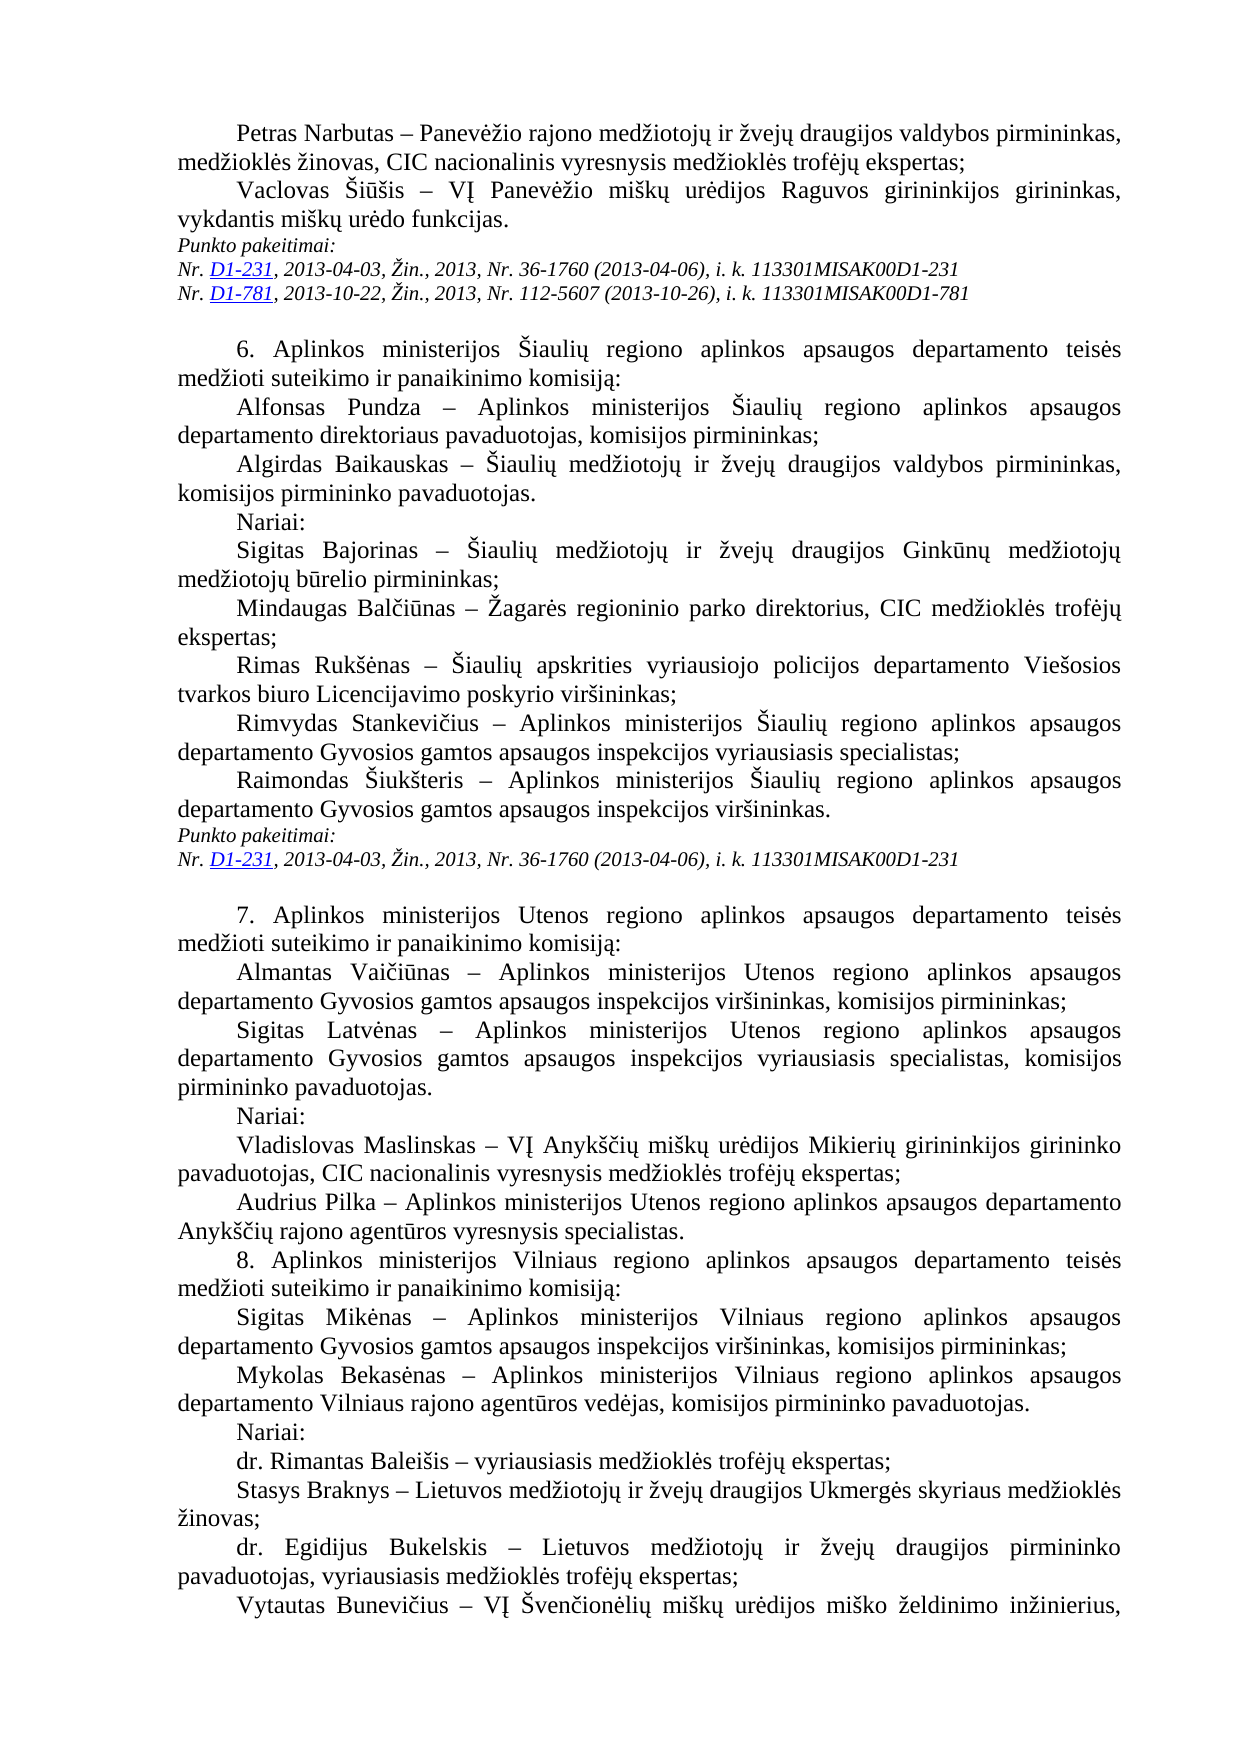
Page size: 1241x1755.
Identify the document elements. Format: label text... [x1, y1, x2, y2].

text Punkto pakeitimai: [177, 823, 1122, 847]
text Sigitas Mikėnas – Aplinkos ministerijos Vilniaus regiono aplinkos apsaugos departamento Gyvosios gamtos apsaugos inspekcijos viršininkas, komisijos pirmininkas; [177, 1302, 1122, 1360]
text Nariai: [177, 1101, 1122, 1130]
text Mindaugas Balčiūnas – Žagarės regioninio parko direktorius, CIC medžioklės trofėjų ekspertas; [177, 593, 1122, 650]
text dr. Rimantas Baleišis – vyriausiasis medžioklės trofėjų ekspertas; [177, 1446, 1122, 1475]
text Mykolas Bekasėnas – Aplinkos ministerijos Vilniaus regiono aplinkos apsaugos departamento Vilniaus rajono agentūros vedėjas, komisijos pirmininko pavaduotojas. [177, 1360, 1122, 1417]
text Petras Narbutas – Panevėžio rajono medžiotojų ir žvejų draugijos valdybos pirmininkas, medžioklės žinovas, CIC nacionalinis vyresnysis medžioklės trofėjų ekspertas; [177, 118, 1122, 176]
text Rimvydas Stankevičius – Aplinkos ministerijos Šiaulių regiono aplinkos apsaugos departamento Gyvosios gamtos apsaugos inspekcijos vyriausiasis specialistas; [177, 708, 1122, 765]
text Algirdas Baikauskas – Šiaulių medžiotojų ir žvejų draugijos valdybos pirmininkas, komisijos pirmininko pavaduotojas. [177, 449, 1122, 507]
text 8. Aplinkos ministerijos Vilniaus regiono aplinkos apsaugos departamento teisės medžioti suteikimo ir panaikinimo komisiją: [177, 1245, 1122, 1302]
text Sigitas Bajorinas – Šiaulių medžiotojų ir žvejų draugijos Ginkūnų medžiotojų medžiotojų būrelio pirmininkas; [177, 535, 1122, 593]
text Nariai: [177, 507, 1122, 535]
text Sigitas Latvėnas – Aplinkos ministerijos Utenos regiono aplinkos apsaugos departamento Gyvosios gamtos apsaugos inspekcijos vyriausiasis specialistas, komisijos pirmininko pavaduotojas. [177, 1015, 1122, 1101]
text Nariai: [177, 1417, 1122, 1446]
text Audrius Pilka – Aplinkos ministerijos Utenos regiono aplinkos apsaugos departamento Anykščių rajono agentūros vyresnysis specialistas. [177, 1187, 1122, 1245]
text Rimas Rukšėnas – Šiaulių apskrities vyriausiojo policijos departamento Viešosios tvarkos biuro Licencijavimo poskyrio viršininkas; [177, 650, 1122, 708]
text 6. Aplinkos ministerijos Šiaulių regiono aplinkos apsaugos departamento teisės medžioti suteikimo ir panaikinimo komisiją: [177, 334, 1122, 392]
text dr. Egidijus Bukelskis – Lietuvos medžiotojų ir žvejų draugijos pirmininko pavaduotojas, vyriausiasis medžioklės trofėjų ekspertas; [177, 1532, 1122, 1590]
text Raimondas Šiukšteris – Aplinkos ministerijos Šiaulių regiono aplinkos apsaugos departamento Gyvosios gamtos apsaugos inspekcijos viršininkas. [177, 765, 1122, 823]
text Punkto pakeitimai: [177, 233, 1122, 257]
text Stasys Braknys – Lietuvos medžiotojų ir žvejų draugijos Ukmergės skyriaus medžioklės žinovas; [177, 1475, 1122, 1532]
text Almantas Vaičiūnas – Aplinkos ministerijos Utenos regiono aplinkos apsaugos departamento Gyvosios gamtos apsaugos inspekcijos viršininkas, komisijos pirmininkas; [177, 957, 1122, 1015]
text Nr. D1-231, 2013-04-03, Žin., 2013, Nr. 36-1760 (2013-04-06), i. k. 113301MISAK00D1-231 [177, 847, 1122, 871]
text 7. Aplinkos ministerijos Utenos regiono aplinkos apsaugos departamento teisės medžioti suteikimo ir panaikinimo komisiją: [177, 900, 1122, 957]
text Vladislovas Maslinskas – VĮ Anykščių miškų urėdijos Mikierių girininkijos girininko pavaduotojas, CIC nacionalinis vyresnysis medžioklės trofėjų ekspertas; [177, 1130, 1122, 1187]
text Nr. D1-231, 2013-04-03, Žin., 2013, Nr. 36-1760 (2013-04-06), i. k. 113301MISAK00D1-231 [177, 257, 1122, 281]
text Nr. D1-781, 2013-10-22, Žin., 2013, Nr. 112-5607 (2013-10-26), i. k. 113301MISAK00D1-781 [177, 281, 1122, 305]
text Vytautas Bunevičius – VĮ Švenčionėlių miškų urėdijos miško želdinimo inžinierius, [177, 1590, 1122, 1618]
text Vaclovas Šiūšis – VĮ Panevėžio miškų urėdijos Raguvos girininkijos girininkas, vykdantis miškų urėdo funkcijas. [177, 176, 1122, 233]
text Alfonsas Pundza – Aplinkos ministerijos Šiaulių regiono aplinkos apsaugos departamento direktoriaus pavaduotojas, komisijos pirmininkas; [177, 392, 1122, 449]
